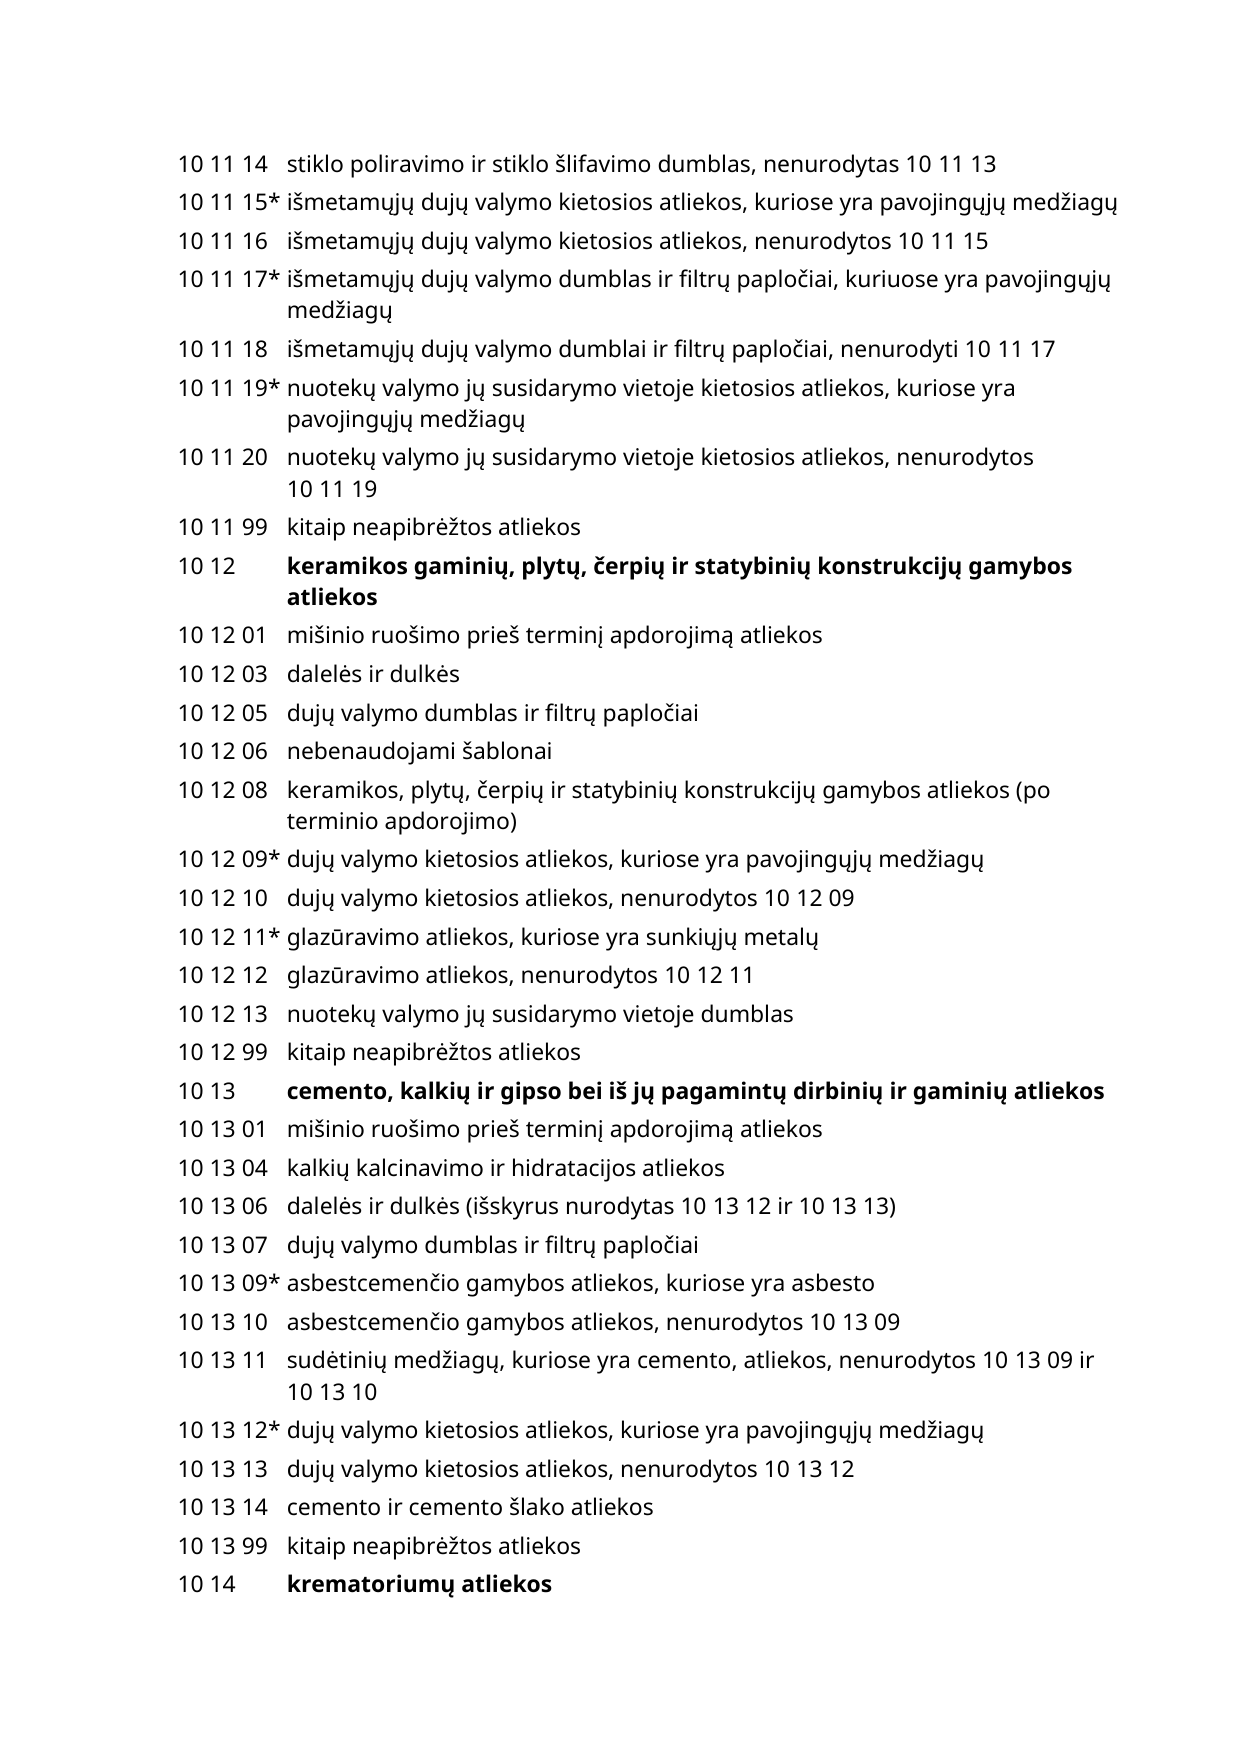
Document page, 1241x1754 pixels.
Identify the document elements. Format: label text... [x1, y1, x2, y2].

table_cell dalelės ir dulkės [287, 651, 1122, 689]
table_cell kitaip neapibrėžtos atliekos [287, 504, 1122, 542]
table_cell cemento, kalkių ir gipso bei iš jų pagamintų dirbinių ir gaminių atliekos [287, 1068, 1122, 1106]
table_cell dujų valymo kietosios atliekos, kuriose yra pavojingųjų medžiagų [287, 1407, 1122, 1446]
table_cell glazūravimo atliekos, kuriose yra sunkiųjų metalų [287, 913, 1122, 952]
table_cell 10 11 99 [177, 504, 287, 542]
table_cell 10 11 18 [177, 326, 287, 364]
table_cell 10 12 12 [177, 952, 287, 990]
table_cell 10 13 12* [177, 1407, 287, 1446]
table_cell 10 12 03 [177, 651, 287, 689]
table_cell 10 12 08 [177, 766, 287, 836]
table_cell nuotekų valymo jų susidarymo vietoje kietosios atliekos, kuriose yra pavojingųjų medžiagų [287, 364, 1122, 434]
table_cell mišinio ruošimo prieš terminį apdorojimą atliekos [287, 612, 1122, 651]
table_cell nuotekų valymo jų susidarymo vietoje dumblas [287, 990, 1122, 1029]
table_cell glazūravimo atliekos, nenurodytos 10 12 11 [287, 952, 1122, 990]
table_cell 10 11 16 [177, 218, 287, 256]
table_cell 10 13 99 [177, 1523, 287, 1561]
table_cell krematoriumų atliekos [287, 1561, 1122, 1600]
table_cell kalkių kalcinavimo ir hidratacijos atliekos [287, 1145, 1122, 1183]
table_cell nebenaudojami šablonai [287, 728, 1122, 766]
table_cell asbestcemenčio gamybos atliekos, kuriose yra asbesto [287, 1260, 1122, 1299]
table_cell 10 13 06 [177, 1183, 287, 1222]
table_cell 10 11 20 [177, 434, 287, 504]
table_cell 10 13 07 [177, 1222, 287, 1260]
table_cell mišinio ruošimo prieš terminį apdorojimą atliekos [287, 1106, 1122, 1144]
table_cell nuotekų valymo jų susidarymo vietoje kietosios atliekos, nenurodytos 10 11 19 [287, 434, 1122, 504]
table_cell dujų valymo kietosios atliekos, nenurodytos 10 13 12 [287, 1446, 1122, 1484]
table_cell išmetamųjų dujų valymo kietosios atliekos, nenurodytos 10 11 15 [287, 218, 1122, 256]
table_cell išmetamųjų dujų valymo kietosios atliekos, kuriose yra pavojingųjų medžiagų [287, 179, 1122, 217]
table_cell dalelės ir dulkės (išskyrus nurodytas 10 13 12 ir 10 13 13) [287, 1183, 1122, 1222]
table_cell 10 12 05 [177, 689, 287, 728]
table_cell 10 13 [177, 1068, 287, 1106]
table_cell 10 13 11 [177, 1337, 287, 1407]
table_cell 10 13 13 [177, 1446, 287, 1484]
table_cell 10 12 [177, 543, 287, 612]
table_cell 10 11 15* [177, 179, 287, 217]
table_cell stiklo poliravimo ir stiklo šlifavimo dumblas, nenurodytas 10 11 13 [287, 148, 1122, 179]
table_cell dujų valymo kietosios atliekos, kuriose yra pavojingųjų medžiagų [287, 836, 1122, 875]
table_cell dujų valymo dumblas ir filtrų papločiai [287, 1222, 1122, 1260]
table_cell dujų valymo dumblas ir filtrų papločiai [287, 689, 1122, 728]
table_cell kitaip neapibrėžtos atliekos [287, 1523, 1122, 1561]
table_cell išmetamųjų dujų valymo dumblas ir filtrų papločiai, kuriuose yra pavojingųjų medžiagų [287, 256, 1122, 326]
table_cell 10 13 09* [177, 1260, 287, 1299]
table_cell 10 13 10 [177, 1299, 287, 1337]
table_cell cemento ir cemento šlako atliekos [287, 1484, 1122, 1523]
table_cell 10 12 11* [177, 913, 287, 952]
table_cell 10 12 99 [177, 1029, 287, 1067]
table_cell sudėtinių medžiagų, kuriose yra cemento, atliekos, nenurodytos 10 13 09 ir 10 13 10 [287, 1337, 1122, 1407]
table_cell išmetamųjų dujų valymo dumblai ir filtrų papločiai, nenurodyti 10 11 17 [287, 326, 1122, 364]
table_cell asbestcemenčio gamybos atliekos, nenurodytos 10 13 09 [287, 1299, 1122, 1337]
table_cell keramikos, plytų, čerpių ir statybinių konstrukcijų gamybos atliekos (po terminio apdorojimo) [287, 766, 1122, 836]
table_cell 10 11 19* [177, 364, 287, 434]
table_cell 10 12 09* [177, 836, 287, 875]
table_cell 10 13 04 [177, 1145, 287, 1183]
table_cell keramikos gaminių, plytų, čerpių ir statybinių konstrukcijų gamybos atliekos [287, 543, 1122, 612]
table_cell kitaip neapibrėžtos atliekos [287, 1029, 1122, 1067]
table_cell 10 12 10 [177, 875, 287, 913]
table_cell dujų valymo kietosios atliekos, nenurodytos 10 12 09 [287, 875, 1122, 913]
table_cell 10 13 01 [177, 1106, 287, 1144]
table_cell 10 11 14 [177, 148, 287, 179]
table_cell 10 13 14 [177, 1484, 287, 1523]
table_cell 10 14 [177, 1561, 287, 1600]
table_cell 10 12 13 [177, 990, 287, 1029]
table_cell 10 12 06 [177, 728, 287, 766]
table_cell 10 11 17* [177, 256, 287, 326]
table_cell 10 12 01 [177, 612, 287, 651]
